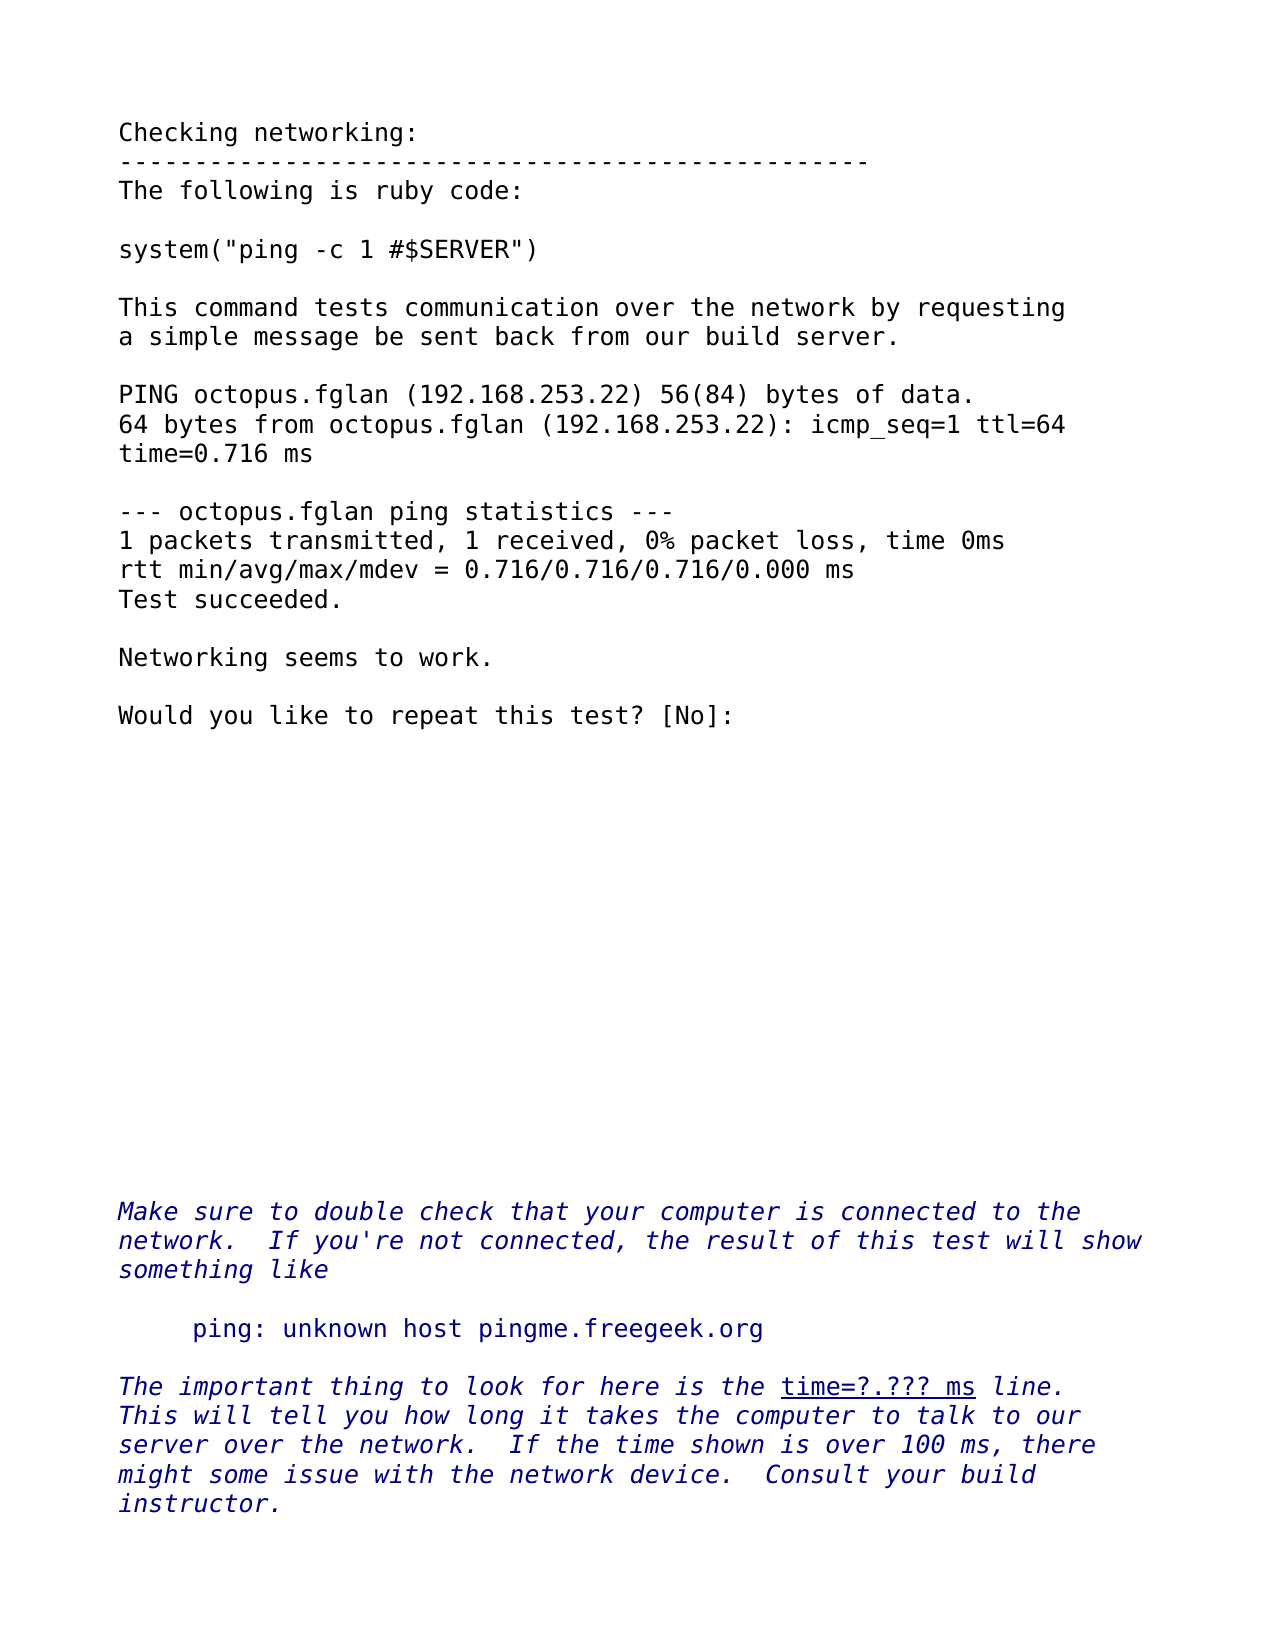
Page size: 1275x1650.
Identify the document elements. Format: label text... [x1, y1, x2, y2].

text Networking seems to work. [118, 643, 1157, 672]
text 64 bytes from octopus.fglan (192.168.253.22): icmp_seq=1 ttl=64 time=0.716 ms [118, 410, 1157, 468]
text Test succeeded. [118, 585, 1157, 614]
text ping: unknown host pingme.freegeek.org [118, 1314, 1157, 1343]
text system("ping -c 1 #$SERVER") [118, 235, 1157, 264]
text a simple message be sent back from our build server. [118, 322, 1157, 351]
text --- octopus.fglan ping statistics --- [118, 497, 1157, 526]
text This command tests communication over the network by requesting [118, 293, 1157, 322]
text The following is ruby code: [118, 176, 1157, 206]
text rtt min/avg/max/mdev = 0.716/0.716/0.716/0.000 ms [118, 556, 1157, 585]
text -------------------------------------------------- [118, 147, 1157, 176]
text The important thing to look for here is the time=?.??? ms line. This will tell you how long it takes the computer to talk to our server over the network. If the time shown is over 100 ms, there might some issue with the network device. Consult your build instructor. [118, 1372, 1157, 1518]
text PING octopus.fglan (192.168.253.22) 56(84) bytes of data. [118, 381, 1157, 410]
text Make sure to double check that your computer is connected to the network. If you're not connected, the result of this test will show something like [118, 1197, 1157, 1285]
text Checking networking: [118, 118, 1157, 147]
text Would you like to repeat this test? [No]: [118, 701, 1157, 731]
text 1 packets transmitted, 1 received, 0% packet loss, time 0ms [118, 526, 1157, 556]
